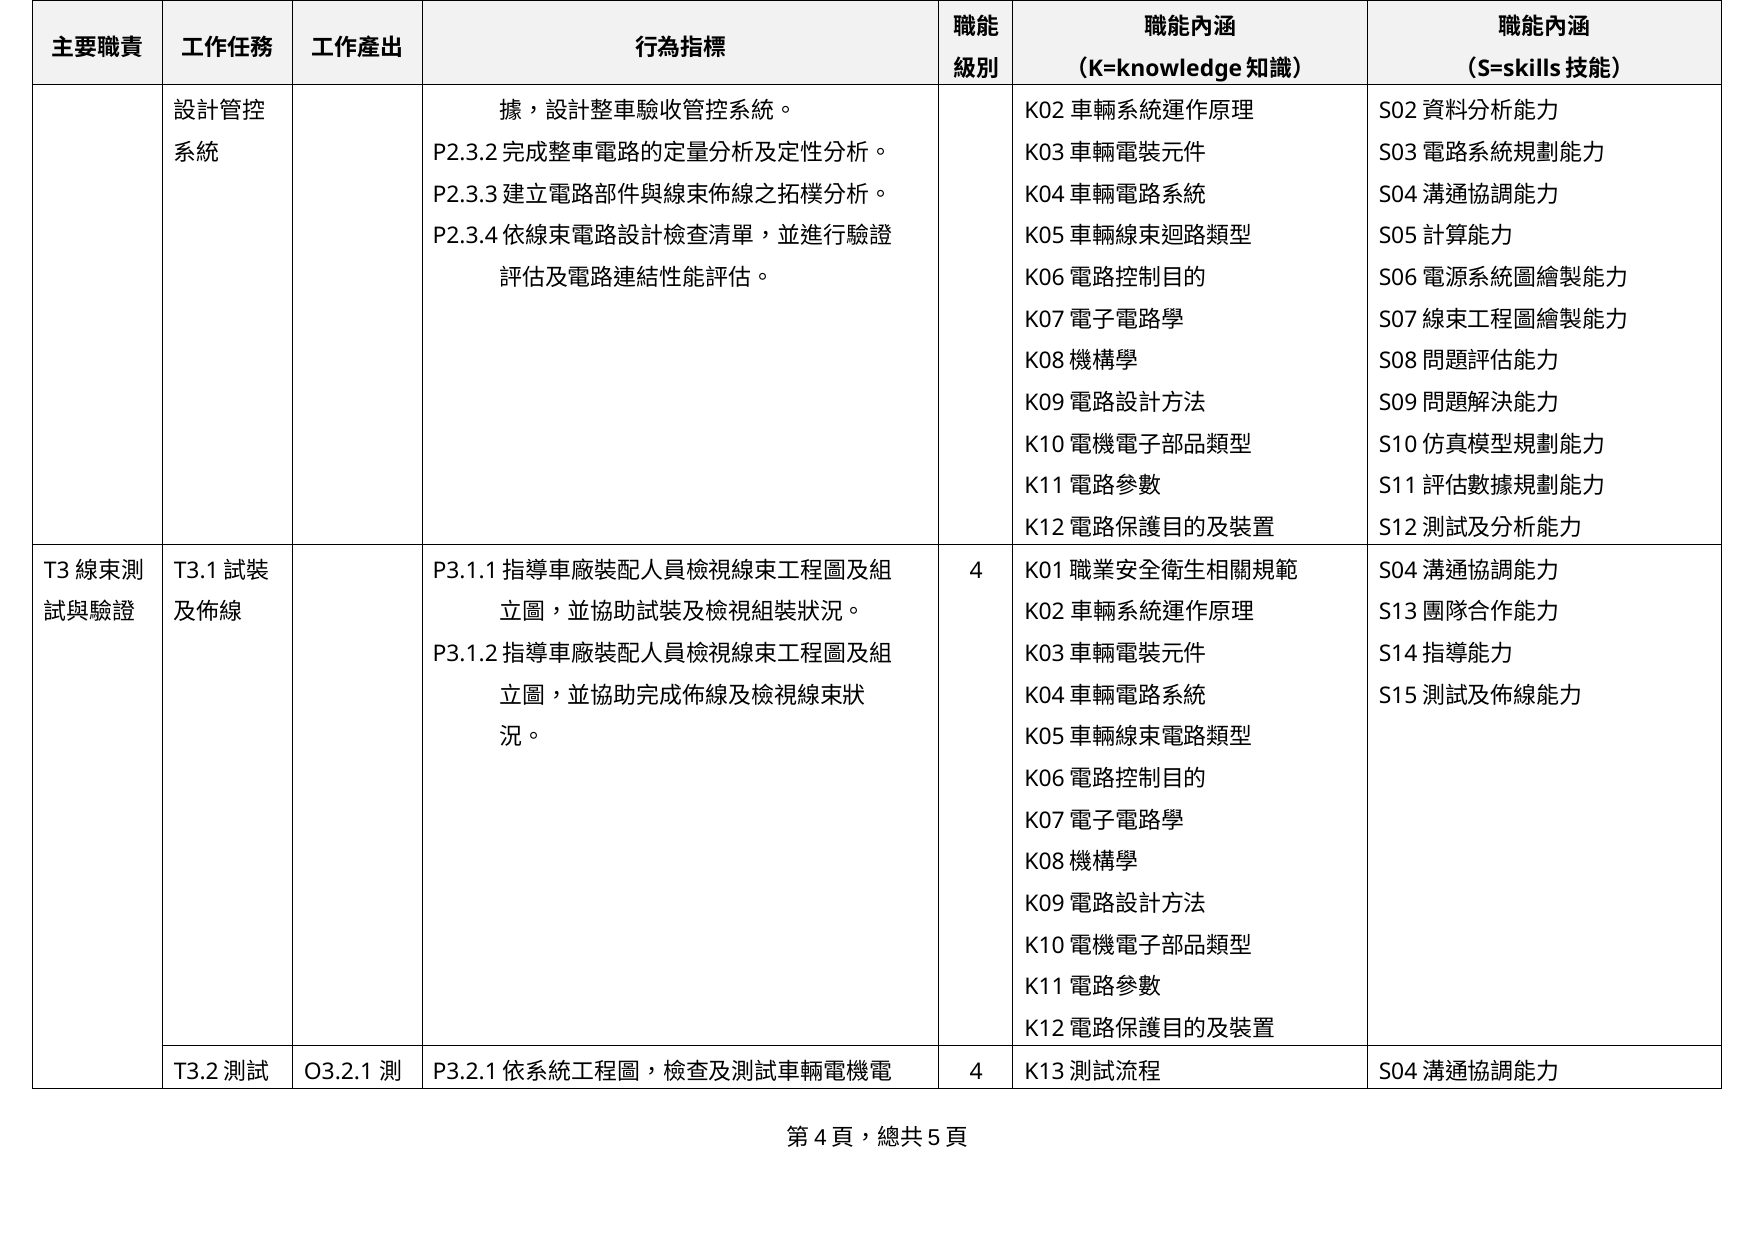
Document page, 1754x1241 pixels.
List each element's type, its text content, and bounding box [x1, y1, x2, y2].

table_cell 4 [939, 545, 1012, 1045]
table_cell S04溝通協調能力 S13團隊合作能力 S14指導能力 S15測試及佈線能力 [1368, 545, 1721, 1045]
table_header 職能內涵 （K=knowledge知識） [1013, 1, 1367, 84]
table_cell [33, 85, 162, 544]
table_cell K01職業安全衛生相關規範 K02 車輛系統運作原理 K03車輛電裝元件 K04車輛電路系統 K05車輛線束電路類型 K06電路控制目的 K07電子電路學 K08機構學 K09電路設計方法 K10電機電子部品類型 K11電路參數 K12電路保護目的及裝置 [1013, 545, 1367, 1045]
table_cell [939, 85, 1012, 544]
table_cell 設計管控系統 [163, 85, 292, 544]
table_cell T3.2測試 [163, 1046, 292, 1087]
table_cell [293, 545, 422, 1045]
table_cell S02資料分析能力 S03電路系統規劃能力 S04溝通協調能力 S05計算能力 S06電源系統圖繪製能力 S07線束工程圖繪製能力 S08問題評估能力 S09問題解決能力 S10仿真模型規劃能力 S11評估數據規劃能力 S12測試及分析能力 [1368, 85, 1721, 544]
table_header 主要職責 [33, 1, 162, 84]
table_header 工作任務 [163, 1, 292, 84]
table_cell 據，設計整車驗收管控系統。 P2.3.2完成整車電路的定量分析及定性分析。 P2.3.3建立電路部件與線束佈線之拓樸分析。 P2.3.4依線束電路設計檢查清單，並進行驗證評估及電路連結性能評估。 [423, 85, 938, 544]
table_header 工作產出 [293, 1, 422, 84]
table_cell P3.2.1依系統工程圖，檢查及測試車輛電機電 [423, 1046, 938, 1087]
table_cell K13測試流程 [1013, 1046, 1367, 1087]
table_header 職能級別 [939, 1, 1012, 84]
table_cell P3.1.1指導車廠裝配人員檢視線束工程圖及組立圖，並協助試裝及檢視組裝狀況。 P3.1.2指導車廠裝配人員檢視線束工程圖及組立圖，並協助完成佈線及檢視線束狀況。 [423, 545, 938, 1045]
table_cell T3 線束測試與驗證 [33, 545, 162, 1087]
table_cell O3.2.1 測 [293, 1046, 422, 1087]
table_header 職能內涵 （S=skills技能） [1368, 1, 1721, 84]
table_cell T3.1試裝及佈線 [163, 545, 292, 1045]
table_header 行為指標 [423, 1, 938, 84]
table_cell K02 車輛系統運作原理 K03車輛電裝元件 K04車輛電路系統 K05車輛線束迴路類型 K06電路控制目的 K07電子電路學 K08機構學 K09電路設計方法 K10電機電子部品類型 K11電路參數 K12電路保護目的及裝置 [1013, 85, 1367, 544]
table_cell [293, 85, 422, 544]
table_cell S04溝通協調能力 [1368, 1046, 1721, 1087]
table_cell 4 [939, 1046, 1012, 1087]
